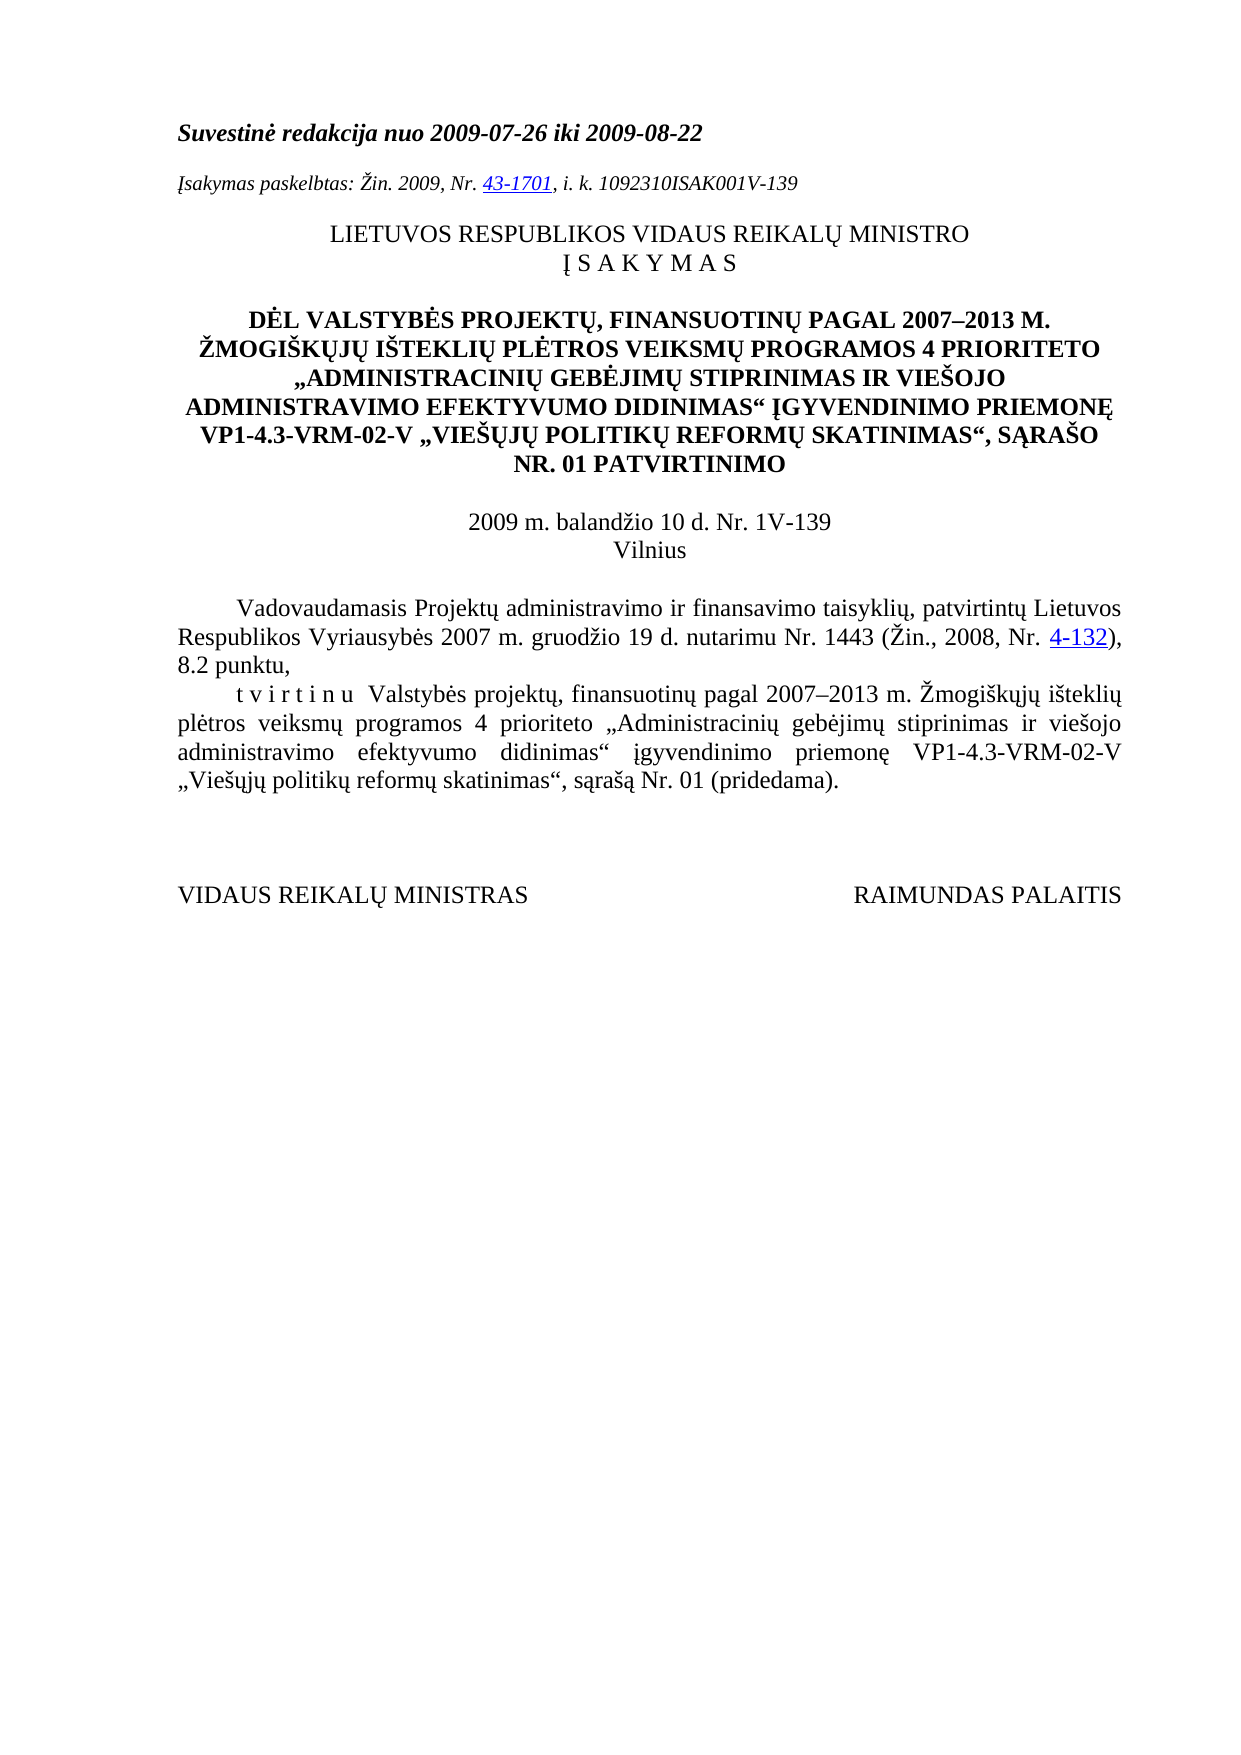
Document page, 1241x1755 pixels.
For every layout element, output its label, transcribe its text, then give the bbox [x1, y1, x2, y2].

text VIDAUS REIKALŲ MINISTRAS RAIMUNDAS PALAITIS [177, 880, 1122, 909]
text DĖL VALSTYBĖS PROJEKTŲ, FINANSUOTINŲ PAGAL 2007–2013 M. ŽMOGIŠKŲJŲ IŠTEKLIŲ PLĖTROS VEIKSMŲ PROGRAMOS 4 PRIORITETO „ADMINISTRACINIŲ GEBĖJIMŲ STIPRINIMAS IR VIEŠOJO ADMINISTRAVIMO EFEKTYVUMO DIDINIMAS“ ĮGYVENDINIMO PRIEMONĘ VP1-4.3-VRM-02-V „VIEŠŲJŲ POLITIKŲ REFORMŲ SKATINIMAS“, SĄRAŠO NR. 01 PATVIRTINIMO [177, 305, 1122, 478]
text Įsakymas paskelbtas: Žin. 2009, Nr. 43-1701, i. k. 1092310ISAK001V-139 [177, 171, 1122, 195]
text Vadovaudamasis Projektų administravimo ir finansavimo taisyklių, patvirtintų Lietuvos Respublikos Vyriausybės 2007 m. gruodžio 19 d. nutarimu Nr. 1443 (Žin., 2008, Nr. 4-132), 8.2 punktu, [177, 593, 1122, 679]
text 2009 m. balandžio 10 d. Nr. 1V-139 [177, 507, 1122, 535]
text tvirtinu Valstybės projektų, finansuotinų pagal 2007–2013 m. Žmogiškųjų išteklių plėtros veiksmų programos 4 prioriteto „Administracinių gebėjimų stiprinimas ir viešojo administravimo efektyvumo didinimas“ įgyvendinimo priemonę VP1-4.3-VRM-02-V „Viešųjų politikų reformų skatinimas“, sąrašą Nr. 01 (pridedama). [177, 679, 1122, 794]
text Vilnius [177, 535, 1122, 564]
text Suvestinė redakcija nuo 2009-07-26 iki 2009-08-22 [177, 118, 1122, 147]
text ĮSAKYMAS [177, 248, 1122, 277]
text LIETUVOS RESPUBLIKOS VIDAUS REIKALŲ MINISTRO [177, 219, 1122, 248]
